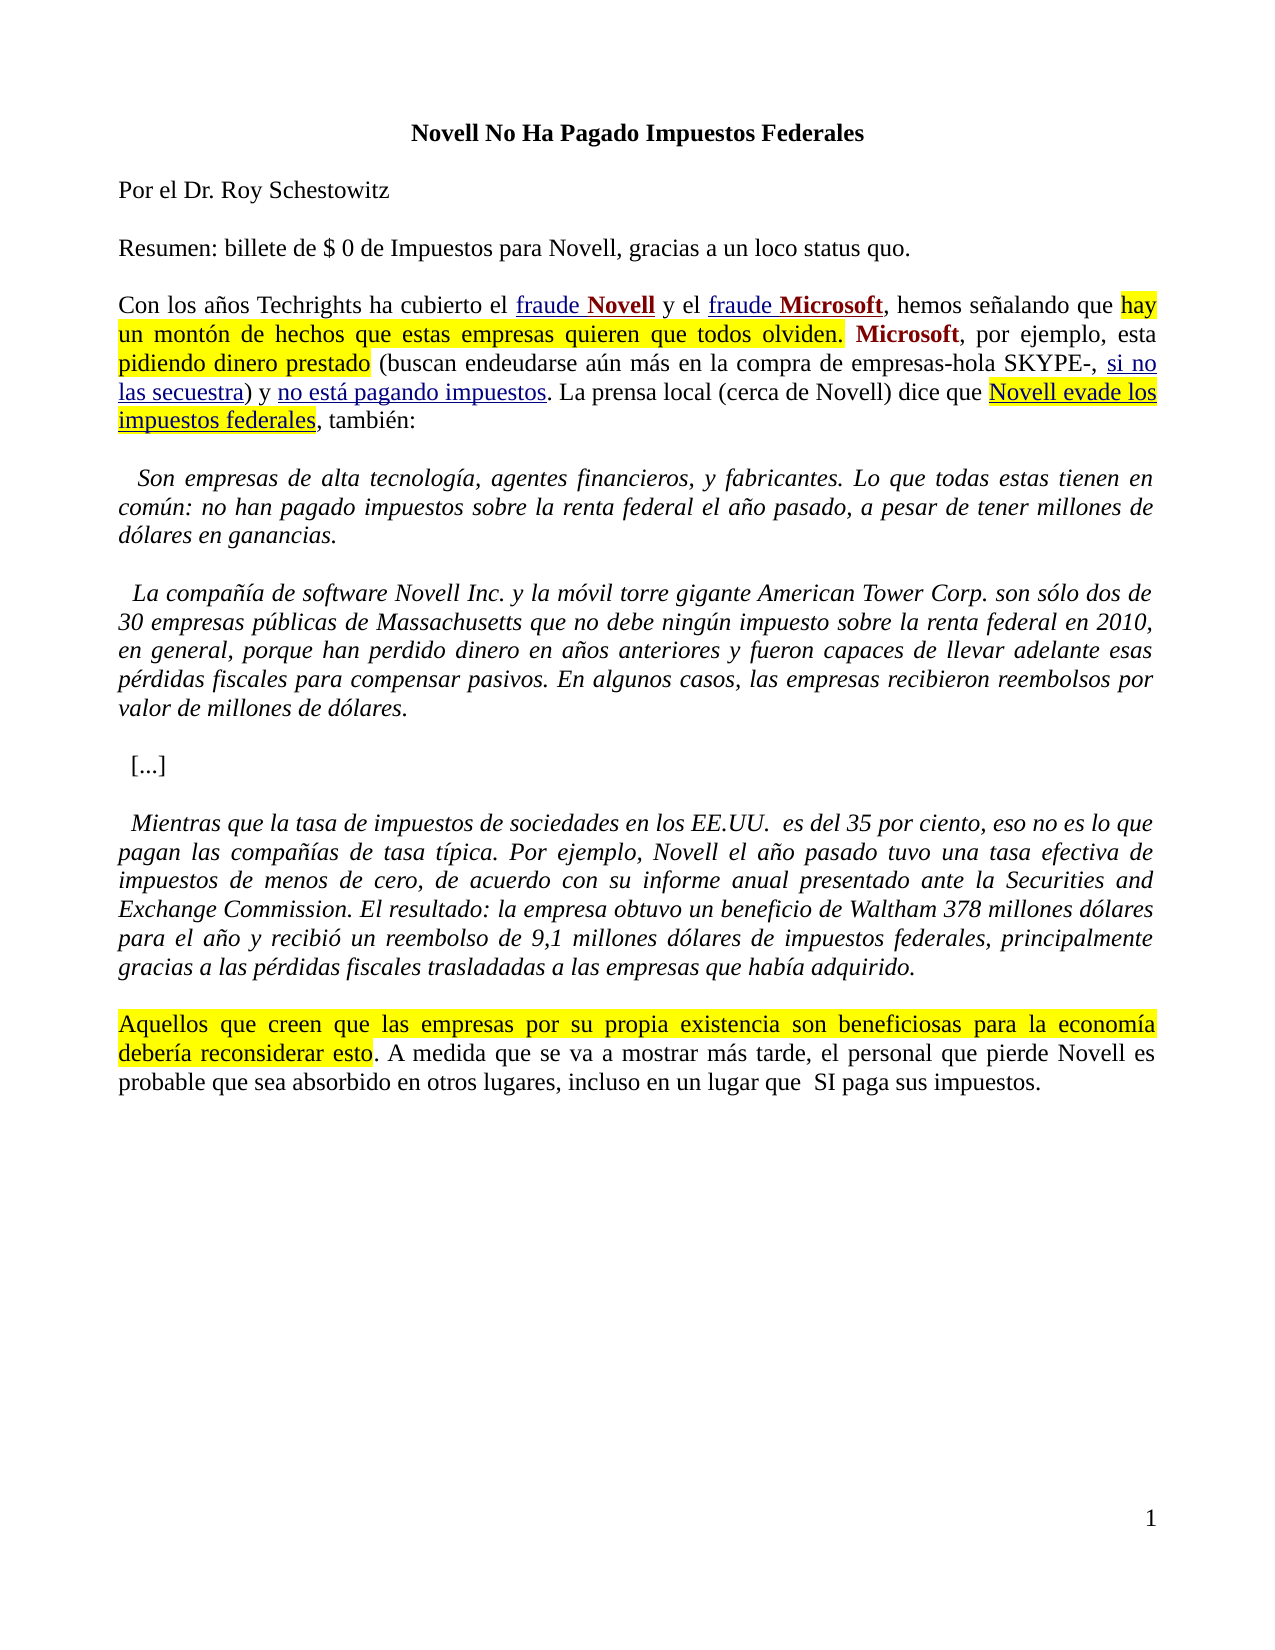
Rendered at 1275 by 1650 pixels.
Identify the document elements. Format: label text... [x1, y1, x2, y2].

text Aquellos que creen que las empresas por su propia existencia son beneficiosas para la economía debería reconsiderar esto. A medida que se va a mostrar más tarde, el personal que pierde Novell es probable que sea absorbido en otros lugares, incluso en un lugar que SI paga sus impuestos. [118, 1009, 1157, 1096]
text Resumen: billete de $ 0 de Impuestos para Novell, gracias a un loco status quo. [118, 233, 1157, 262]
text Son empresas de alta tecnología, agentes financieros, y fabricantes. Lo que todas estas tienen en común: no han pagado impuestos sobre la renta federal el año pasado, a pesar de tener millones de dólares en ganancias. [118, 463, 1157, 549]
text Con los años Techrights ha cubierto el fraude Novell y el fraude Microsoft, hemos señalando que hay un montón de hechos que estas empresas quieren que todos olviden. Microsoft, por ejemplo, esta pidiendo dinero prestado (buscan endeudarse aún más en la compra de empresas-hola SKYPE-, si no las secuestra) y no está pagando impuestos. La prensa local (cerca de Novell) dice que Novell evade los impuestos federales, también: [118, 291, 1157, 434]
text [...] [118, 751, 1157, 779]
text La compañía de software Novell Inc. y la móvil torre gigante American Tower Corp. son sólo dos de 30 empresas públicas de Massachusetts que no debe ningún impuesto sobre la renta federal en 2010, en general, porque han perdido dinero en años anteriores y fueron capaces de llevar adelante esas pérdidas fiscales para compensar pasivos. En algunos casos, las empresas recibieron reembolsos por valor de millones de dólares. [118, 578, 1157, 722]
text Por el Dr. Roy Schestowitz [118, 176, 1157, 204]
text Novell No Ha Pagado Impuestos Federales [118, 118, 1157, 147]
text Mientras que la tasa de impuestos de sociedades en los EE.UU. es del 35 por ciento, eso no es lo que pagan las compañías de tasa típica. Por ejemplo, Novell el año pasado tuvo una tasa efectiva de impuestos de menos de cero, de acuerdo con su informe anual presentado ante la Securities and Exchange Commission. El resultado: la empresa obtuvo un beneficio de Waltham 378 millones dólares para el año y recibió un reembolso de 9,1 millones dólares de impuestos federales, principalmente gracias a las pérdidas fiscales trasladadas a las empresas que había adquirido. [118, 808, 1157, 981]
